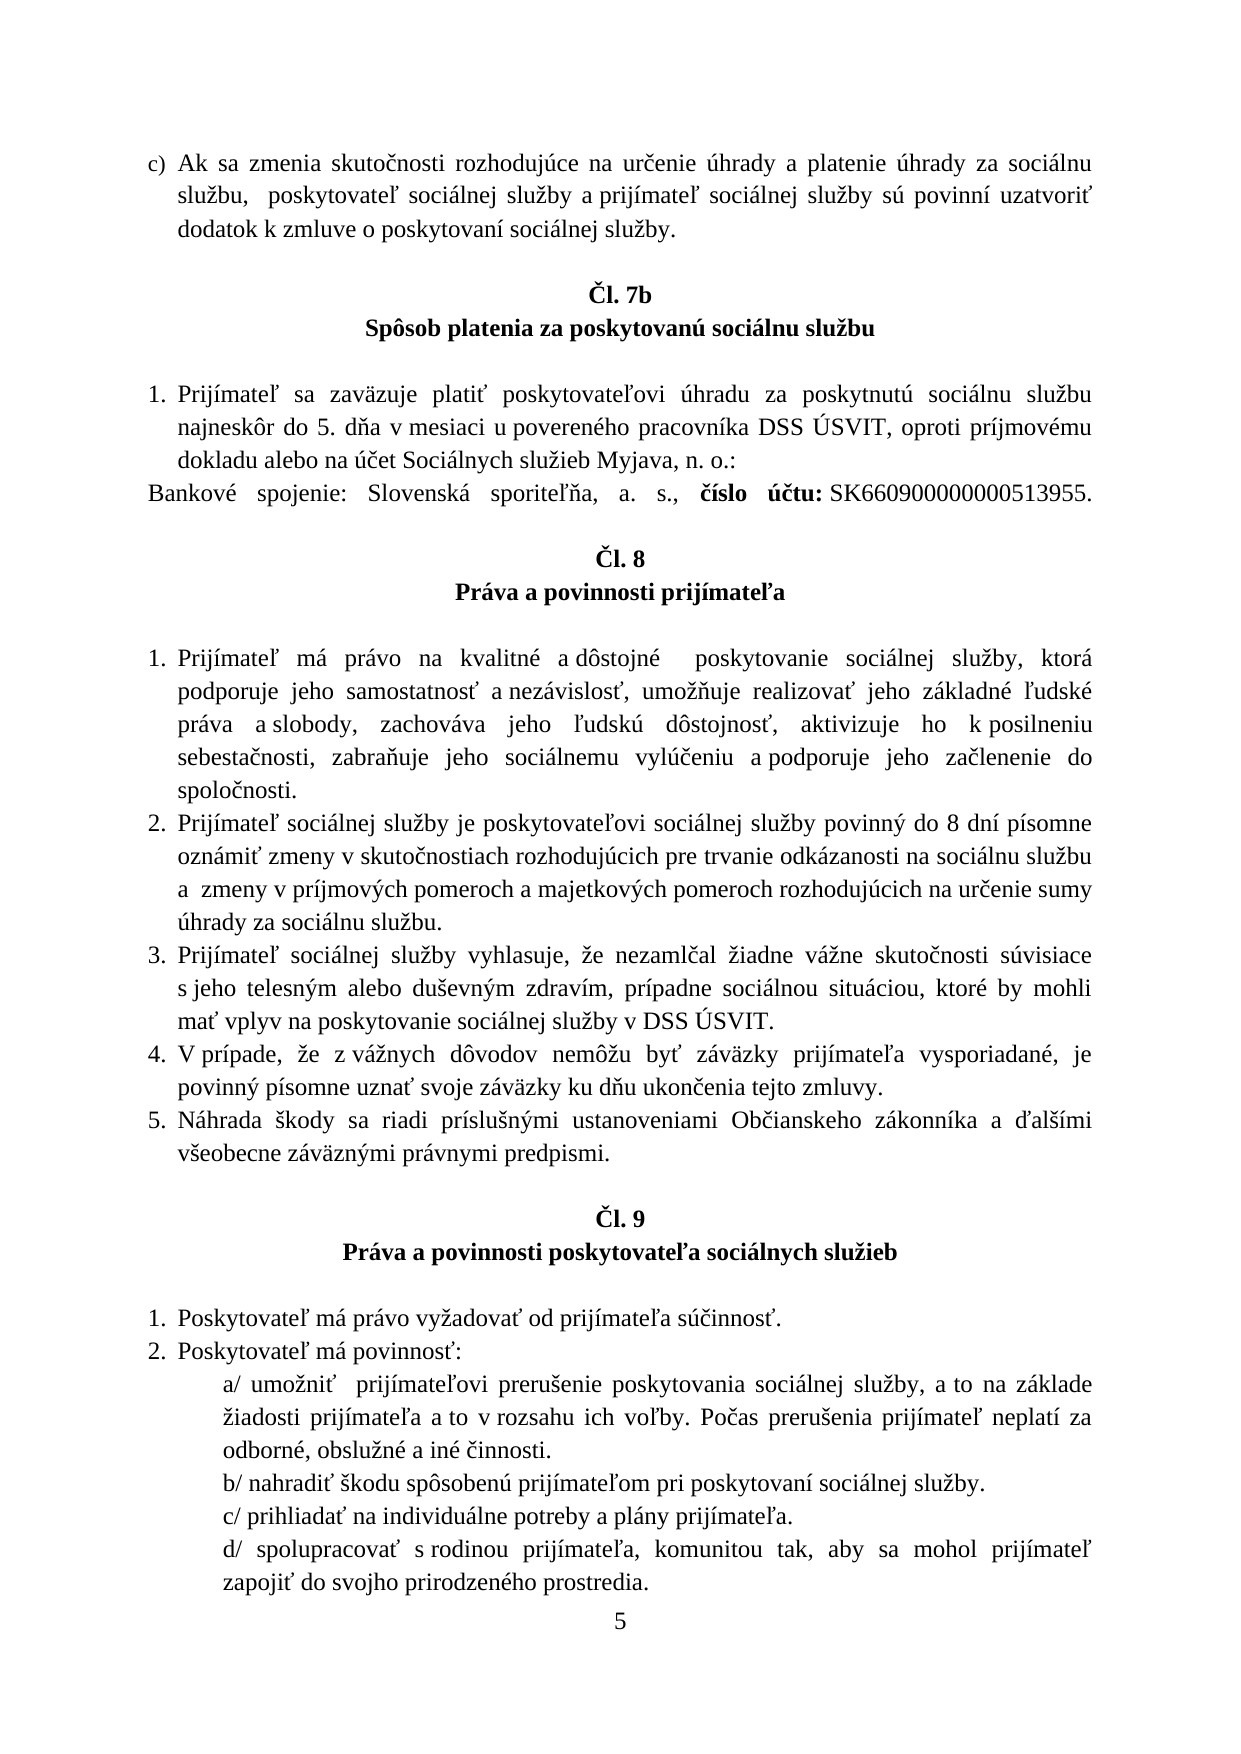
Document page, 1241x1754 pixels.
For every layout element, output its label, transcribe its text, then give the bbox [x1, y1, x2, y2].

text Bankové spojenie: Slovenská sporiteľňa, a. s., číslo účtu: SK660900000000513955. [148, 478, 1093, 539]
list Náhrada škody sa riadi príslušnými ustanoveniami Občianskeho zákonníka a ďalšími všeobecne záväznými právnymi predpismi. [148, 1105, 1093, 1167]
text Práva a povinnosti poskytovateľa sociálnych služieb [148, 1237, 1093, 1266]
text c/ prihliadať na individuálne potreby a plány prijímateľa. [223, 1501, 1093, 1530]
list V prípade, že z vážnych dôvodov nemôžu byť záväzky prijímateľa vysporiadané, je povinný písomne uznať svoje záväzky ku dňu ukončenia tejto zmluvy. [148, 1039, 1093, 1101]
text Čl. 8 [148, 544, 1093, 573]
text b/ nahradiť škodu spôsobenú prijímateľom pri poskytovaní sociálnej služby. [223, 1468, 1093, 1497]
text Práva a povinnosti prijímateľa [148, 577, 1093, 606]
list Prijímateľ má právo na kvalitné a dôstojné poskytovanie sociálnej služby, ktorá podporuje jeho samostatnosť a nezávislosť, umožňuje realizovať jeho základné ľudské práva a slobody, zachováva jeho ľudskú dôstojnosť, aktivizuje ho k posilneniu sebestačnosti, zabraňuje jeho sociálnemu vylúčeniu a podporuje jeho začlenenie do spoločnosti. [148, 643, 1093, 804]
text Spôsob platenia za poskytovanú sociálnu službu [148, 313, 1093, 341]
list Ak sa zmenia skutočnosti rozhodujúce na určenie úhrady a platenie úhrady za sociálnu službu, poskytovateľ sociálnej služby a prijímateľ sociálnej služby sú povinní uzatvoriť dodatok k zmluve o poskytovaní sociálnej služby. [148, 148, 1093, 242]
list Poskytovateľ má právo vyžadovať od prijímateľa súčinnosť. [148, 1303, 1093, 1332]
text a/ umožniť prijímateľovi prerušenie poskytovania sociálnej služby, a to na základe žiadosti prijímateľa a to v rozsahu ich voľby. Počas prerušenia prijímateľ neplatí za odborné, obslužné a iné činnosti. [223, 1369, 1093, 1464]
list Poskytovateľ má povinnosť: [148, 1336, 1093, 1365]
text d/ spolupracovať s rodinou prijímateľa, komunitou tak, aby sa mohol prijímateľ zapojiť do svojho prirodzeného prostredia. [223, 1534, 1093, 1596]
text Čl. 9 [148, 1204, 1093, 1233]
text Čl. 7b [148, 280, 1093, 308]
list Prijímateľ sociálnej služby vyhlasuje, že nezamlčal žiadne vážne skutočnosti súvisiace s jeho telesným alebo duševným zdravím, prípadne sociálnou situáciou, ktoré by mohli mať vplyv na poskytovanie sociálnej služby v DSS ÚSVIT. [148, 940, 1093, 1035]
list Prijímateľ sa zaväzuje platiť poskytovateľovi úhradu za poskytnutú sociálnu službu najneskôr do 5. dňa v mesiaci u povereného pracovníka DSS ÚSVIT, oproti príjmovému dokladu alebo na účet Sociálnych služieb Myjava, n. o.: [148, 379, 1093, 473]
list Prijímateľ sociálnej služby je poskytovateľovi sociálnej služby povinný do 8 dní písomne oznámiť zmeny v skutočnostiach rozhodujúcich pre trvanie odkázanosti na sociálnu službu a zmeny v príjmových pomeroch a majetkových pomeroch rozhodujúcich na určenie sumy úhrady za sociálnu službu. [148, 808, 1093, 936]
